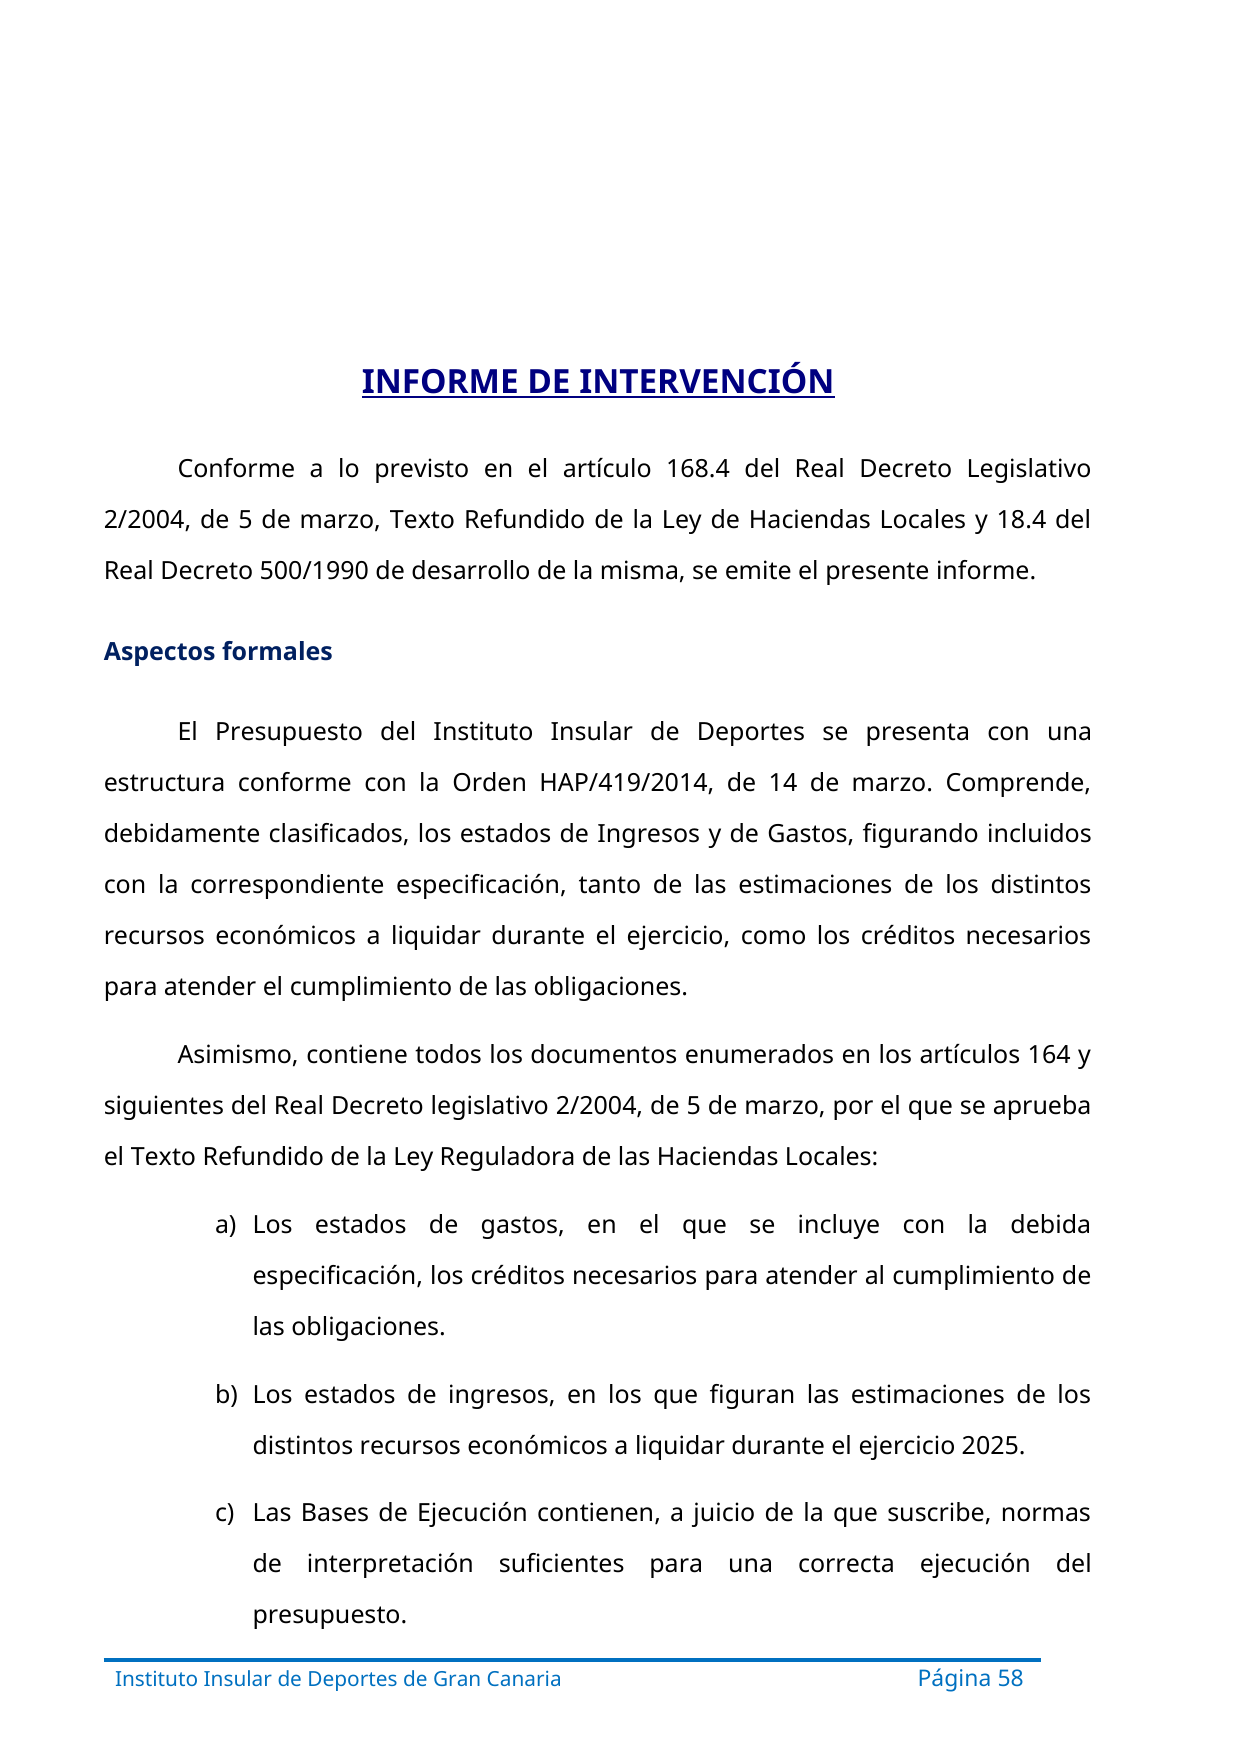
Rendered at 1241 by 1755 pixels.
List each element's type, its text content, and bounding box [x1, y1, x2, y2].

text Asimismo, contiene todos los documentos enumerados en los artículos 164 y siguientes del Real Decreto legislativo 2/2004, de 5 de marzo, por el que se aprueba el Texto Refundido de la Ley Reguladora de las Haciendas Locales: [103, 1037, 1093, 1173]
text Aspectos formales [103, 633, 1093, 667]
text Conforme a lo previsto en el artículo 168.4 del Real Decreto Legislativo 2/2004, de 5 de marzo, Texto Refundido de la Ley de Haciendas Locales y 18.4 del Real Decreto 500/1990 de desarrollo de la misma, se emite el presente informe. [103, 451, 1093, 587]
text El Presupuesto del Instituto Insular de Deportes se presenta con una estructura conforme con la Orden HAP/419/2014, de 14 de marzo. Comprende, debidamente clasificados, los estados de Ingresos y de Gastos, figurando incluidos con la correspondiente especificación, tanto de las estimaciones de los distintos recursos económicos a liquidar durante el ejercicio, como los créditos necesarios para atender el cumplimiento de las obligaciones. [103, 714, 1093, 1003]
text INFORME DE INTERVENCIÓN [103, 358, 1093, 403]
list Los estados de gastos, en el que se incluye con la debida especificación, los créditos necesarios para atender al cumplimiento de las obligaciones. [215, 1206, 1093, 1343]
list Los estados de ingresos, en los que figuran las estimaciones de los distintos recursos económicos a liquidar durante el ejercicio 2025. [215, 1376, 1093, 1461]
list Las Bases de Ejecución contienen, a juicio de la que suscribe, normas de interpretación suficientes para una correcta ejecución del presupuesto. [215, 1495, 1093, 1631]
